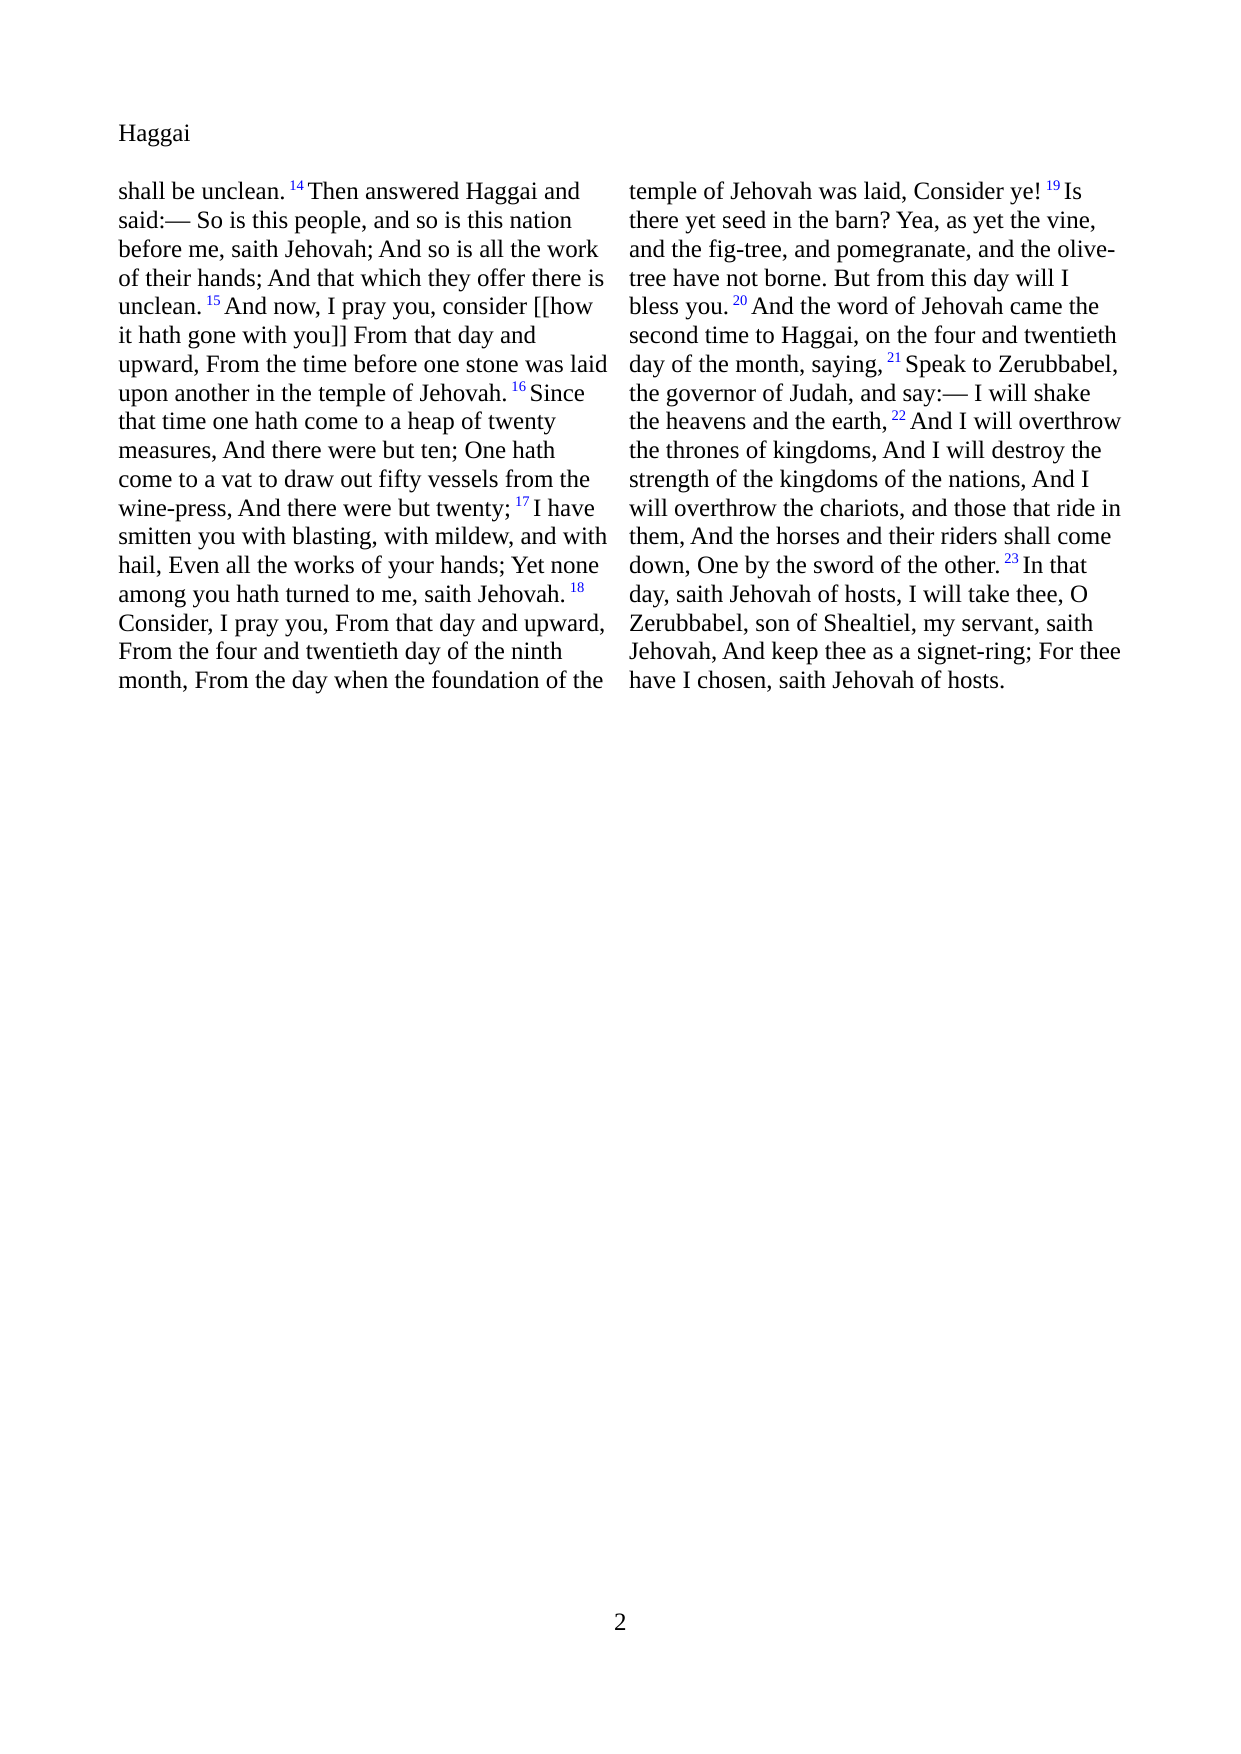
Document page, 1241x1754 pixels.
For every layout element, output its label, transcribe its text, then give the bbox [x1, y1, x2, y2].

text temple of Jehovah was laid, Consider ye! 19 Is there yet seed in the barn? Yea, as yet the vine, and the fig-tree, and pomegranate, and the olive-tree have not borne. But from this day will I bless you. 20 And the word of Jehovah came the second time to Haggai, on the four and twentieth day of the month, saying, 21 Speak to Zerubbabel, the governor of Judah, and say:— I will shake the heavens and the earth, 22 And I will overthrow the thrones of kingdoms, And I will destroy the strength of the kingdoms of the nations, And I will overthrow the chariots, and those that ride in them, And the horses and their riders shall come down, One by the sword of the other. 23 In that day, saith Jehovah of hosts, I will take thee, O Zerubbabel, son of Shealtiel, my servant, saith Jehovah, And keep thee as a signet-ring; For thee have I chosen, saith Jehovah of hosts. [629, 176, 1122, 694]
text shall be unclean. 14 Then answered Haggai and said:— So is this people, and so is this nation before me, saith Jehovah; And so is all the work of their hands; And that which they offer there is unclean. 15 And now, I pray you, consider [[how it hath gone with you]] From that day and upward, From the time before one stone was laid upon another in the temple of Jehovah. 16 Since that time one hath come to a heap of twenty measures, And there were but ten; One hath come to a vat to draw out fifty vessels from the wine-press, And there were but twenty; 17 I have smitten you with blasting, with mildew, and with hail, Even all the works of your hands; Yet none among you hath turned to me, saith Jehovah. 18 Consider, I pray you, From that day and upward, From the four and twentieth day of the ninth month, From the day when the foundation of the [118, 176, 611, 694]
